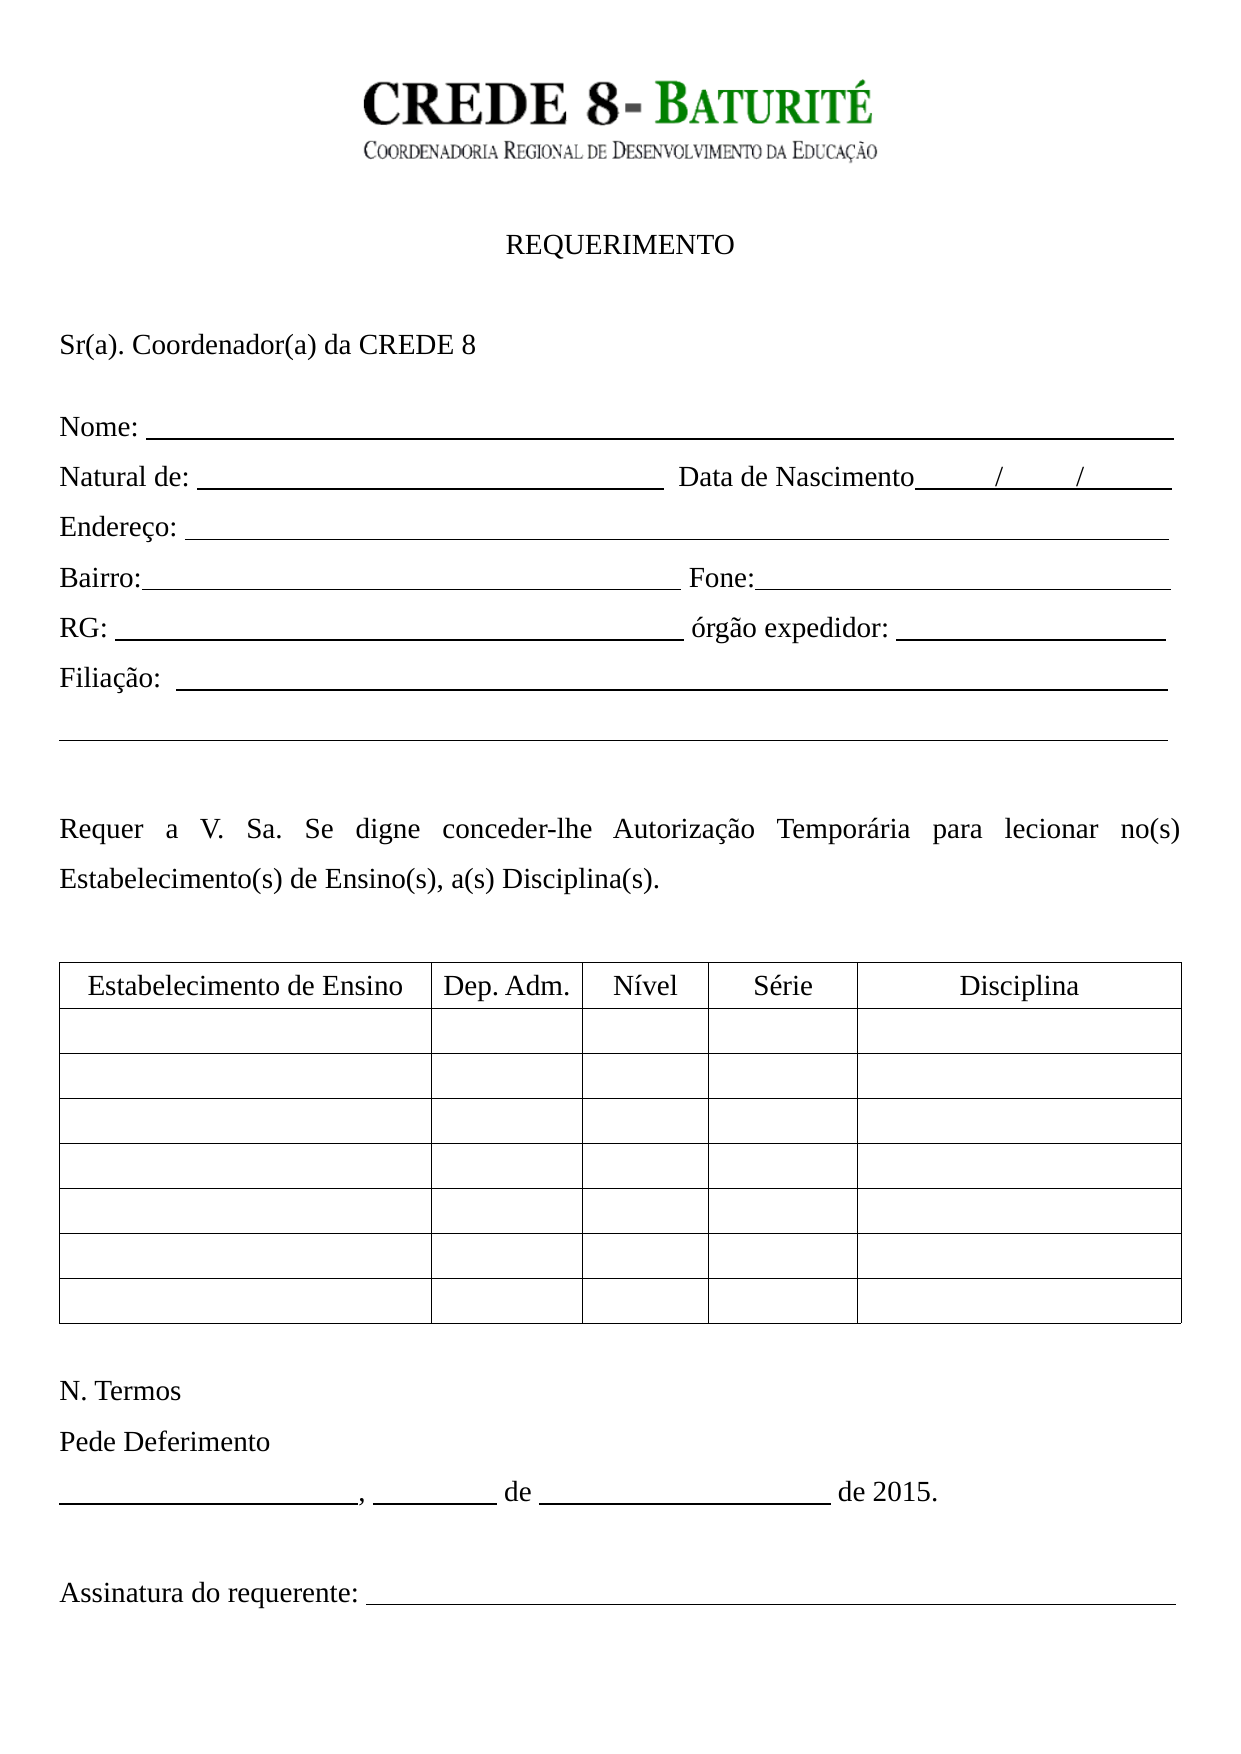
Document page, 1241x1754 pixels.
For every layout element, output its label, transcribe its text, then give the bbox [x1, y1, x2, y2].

table_header Dep. Adm. [432, 963, 582, 1007]
table_header Disciplina [858, 963, 1181, 1007]
table_cell [60, 1144, 431, 1188]
table_cell [709, 1054, 857, 1098]
table_cell [709, 1234, 857, 1278]
table_cell [709, 1009, 857, 1052]
table_cell [709, 1144, 857, 1188]
table_cell [583, 1279, 708, 1323]
table_cell [583, 1009, 708, 1052]
table_cell [709, 1279, 857, 1323]
table_cell [432, 1234, 582, 1278]
table_cell [583, 1234, 708, 1278]
table_cell [858, 1144, 1181, 1188]
table_cell [858, 1279, 1181, 1323]
text Requer a V. Sa. Se digne conceder-lhe Autorização Temporária para lecionar no(s) Estabelecimento(s) de Ensino(s), a(s) Disciplina(s). [59, 811, 1181, 895]
table_cell [858, 1189, 1181, 1233]
table_cell [583, 1189, 708, 1233]
table_cell [858, 1234, 1181, 1278]
text N. Termos [59, 1373, 1181, 1407]
text Assinatura do requerente: [59, 1575, 1181, 1608]
table_cell [432, 1009, 582, 1052]
table_cell [432, 1279, 582, 1323]
table_cell [858, 1009, 1181, 1052]
table_cell [432, 1054, 582, 1098]
table_cell [60, 1234, 431, 1278]
table_cell [60, 1099, 431, 1143]
text Pede Deferimento [59, 1424, 1181, 1457]
text Bairro: Fone: [59, 560, 1181, 593]
text RG: órgão expedidor: [59, 610, 1181, 644]
picture [356, 67, 884, 177]
table_cell [432, 1144, 582, 1188]
table_header Nível [583, 963, 708, 1007]
table_cell [858, 1054, 1181, 1098]
table_cell [709, 1189, 857, 1233]
table_cell [583, 1099, 708, 1143]
text Natural de: Data de Nascimento / / [59, 459, 1181, 493]
table_cell [432, 1189, 582, 1233]
table_cell [709, 1099, 857, 1143]
text Sr(a). Coordenador(a) da CREDE 8 [59, 327, 1181, 361]
table_cell [60, 1054, 431, 1098]
table_header Estabelecimento de Ensino [60, 963, 431, 1007]
table_cell [60, 1189, 431, 1233]
text , de de 2015. [59, 1474, 1181, 1508]
text Nome: [59, 409, 1181, 442]
table_cell [583, 1144, 708, 1188]
table_cell [60, 1009, 431, 1052]
table_cell [858, 1099, 1181, 1143]
text REQUERIMENTO [59, 227, 1181, 260]
text Filiação: [59, 660, 1181, 694]
text Endereço: [59, 509, 1181, 543]
table_header Série [709, 963, 857, 1007]
table_cell [583, 1054, 708, 1098]
table_cell [432, 1099, 582, 1143]
table_cell [60, 1279, 431, 1323]
